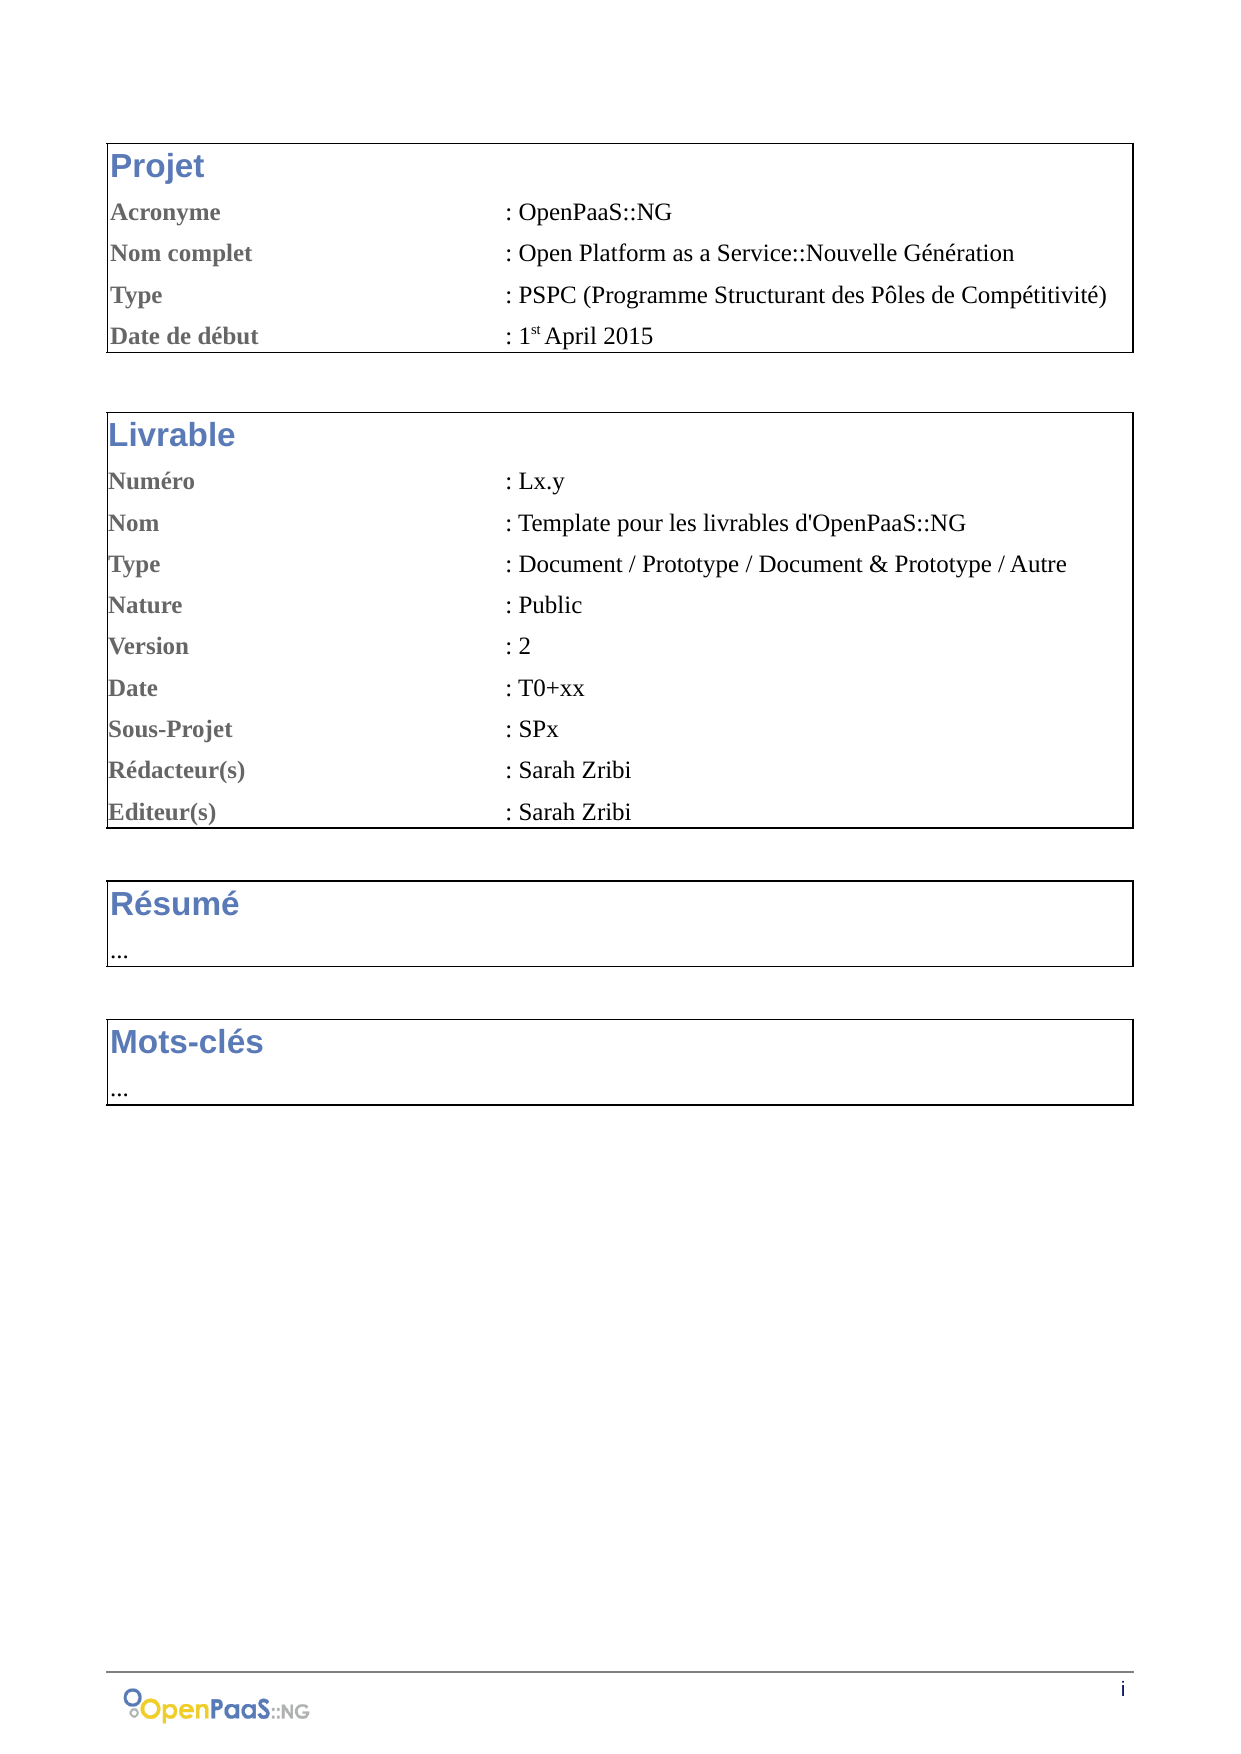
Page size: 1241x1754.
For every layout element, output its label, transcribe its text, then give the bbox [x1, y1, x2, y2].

text Numéro : Lx.y [108, 463, 1132, 495]
text Mots-clés [108, 1020, 1132, 1061]
text Sous-Projet : SPx [108, 710, 1132, 743]
text Version : 2 [108, 628, 1132, 660]
text Projet [108, 144, 1132, 185]
text Résumé [108, 882, 1132, 922]
text Type : Document / Prototype / Document & Prototype / Autre [108, 545, 1132, 578]
text Type : PSPC (Programme Structurant des Pôles de Compétitivité) [108, 276, 1132, 308]
text Nature : Public [108, 587, 1132, 619]
text Nom complet : Open Platform as a Service::Nouvelle Génération [108, 235, 1132, 267]
text Nom : Template pour les livrables d'OpenPaaS::NG [108, 504, 1132, 536]
picture [118, 1686, 312, 1725]
text Date de début : 1st April 2015 [108, 317, 1132, 352]
text Editeur(s) : Sarah Zribi [108, 793, 1132, 827]
text Date : T0+xx [108, 669, 1132, 701]
text ... [108, 1069, 1132, 1104]
text Acronyme : OpenPaaS::NG [108, 193, 1132, 226]
text Livrable [108, 413, 1132, 454]
text ... [108, 931, 1132, 966]
text Rédacteur(s) : Sarah Zribi [108, 752, 1132, 784]
